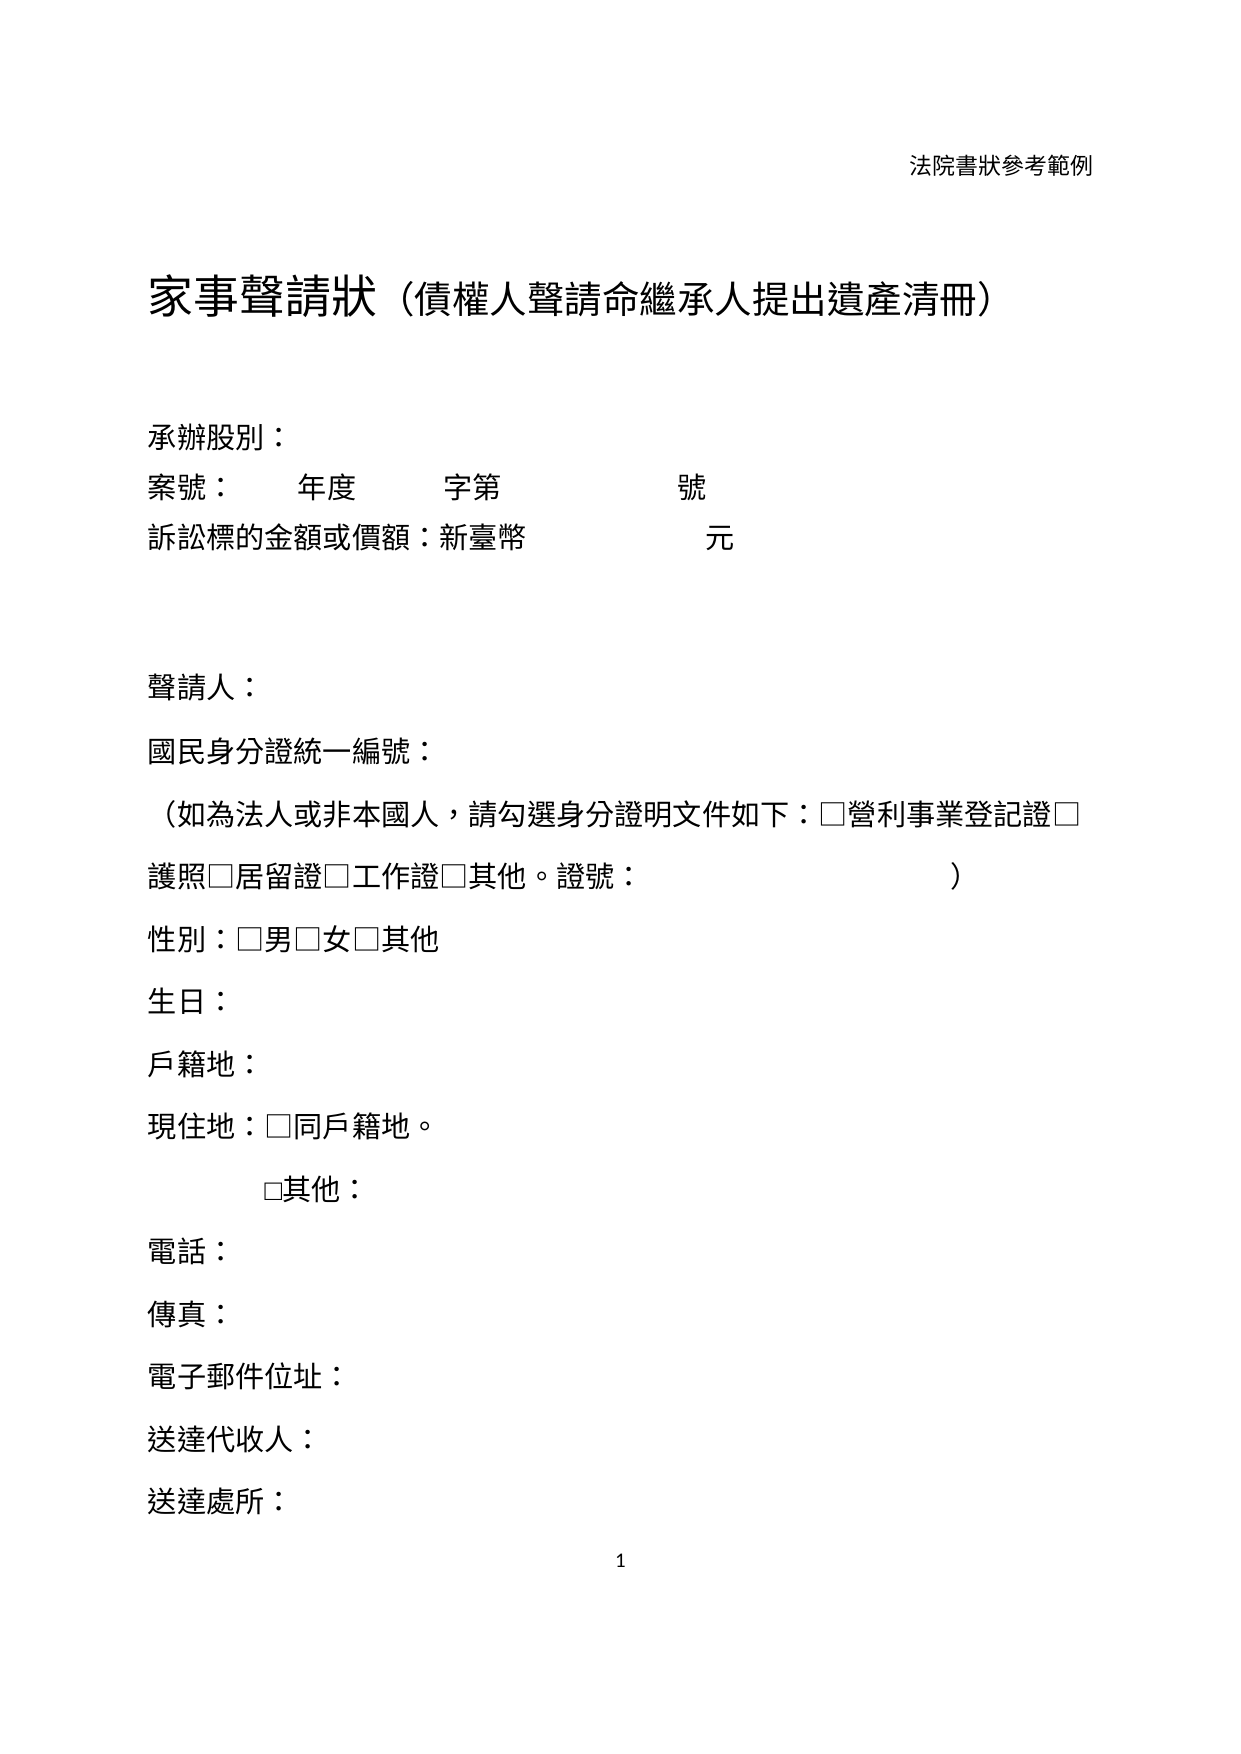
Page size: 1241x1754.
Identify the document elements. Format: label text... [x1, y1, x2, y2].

text 傳真： [148, 1271, 1092, 1333]
text 送達代收人： [148, 1396, 1092, 1458]
text 現住地：□同戶籍地。 [148, 1083, 1092, 1146]
text 承辦股別： [148, 408, 1092, 458]
text 戶籍地： [148, 1021, 1092, 1083]
text 性別：□男□女□其他 [148, 896, 1092, 958]
text 家事聲請狀（債權人聲請命繼承人提出遺產清冊） [148, 221, 1092, 408]
text 送達處所： [148, 1458, 1092, 1521]
text 電子郵件位址： [148, 1333, 1092, 1396]
text 聲請人： [148, 658, 1092, 708]
text （如為法人或非本國人，請勾選身分證明文件如下：□營利事業登記證□護照□居留證□工作證□其他。證號： ） [148, 771, 1092, 896]
text □其他： [148, 1146, 1092, 1208]
text 電話： [148, 1208, 1092, 1271]
text 案號： 年度 字第 號 [148, 458, 1092, 508]
text 國民身分證統一編號： [148, 708, 1092, 771]
text 訴訟標的金額或價額：新臺幣 元 [148, 508, 1092, 558]
text 生日： [148, 958, 1092, 1021]
